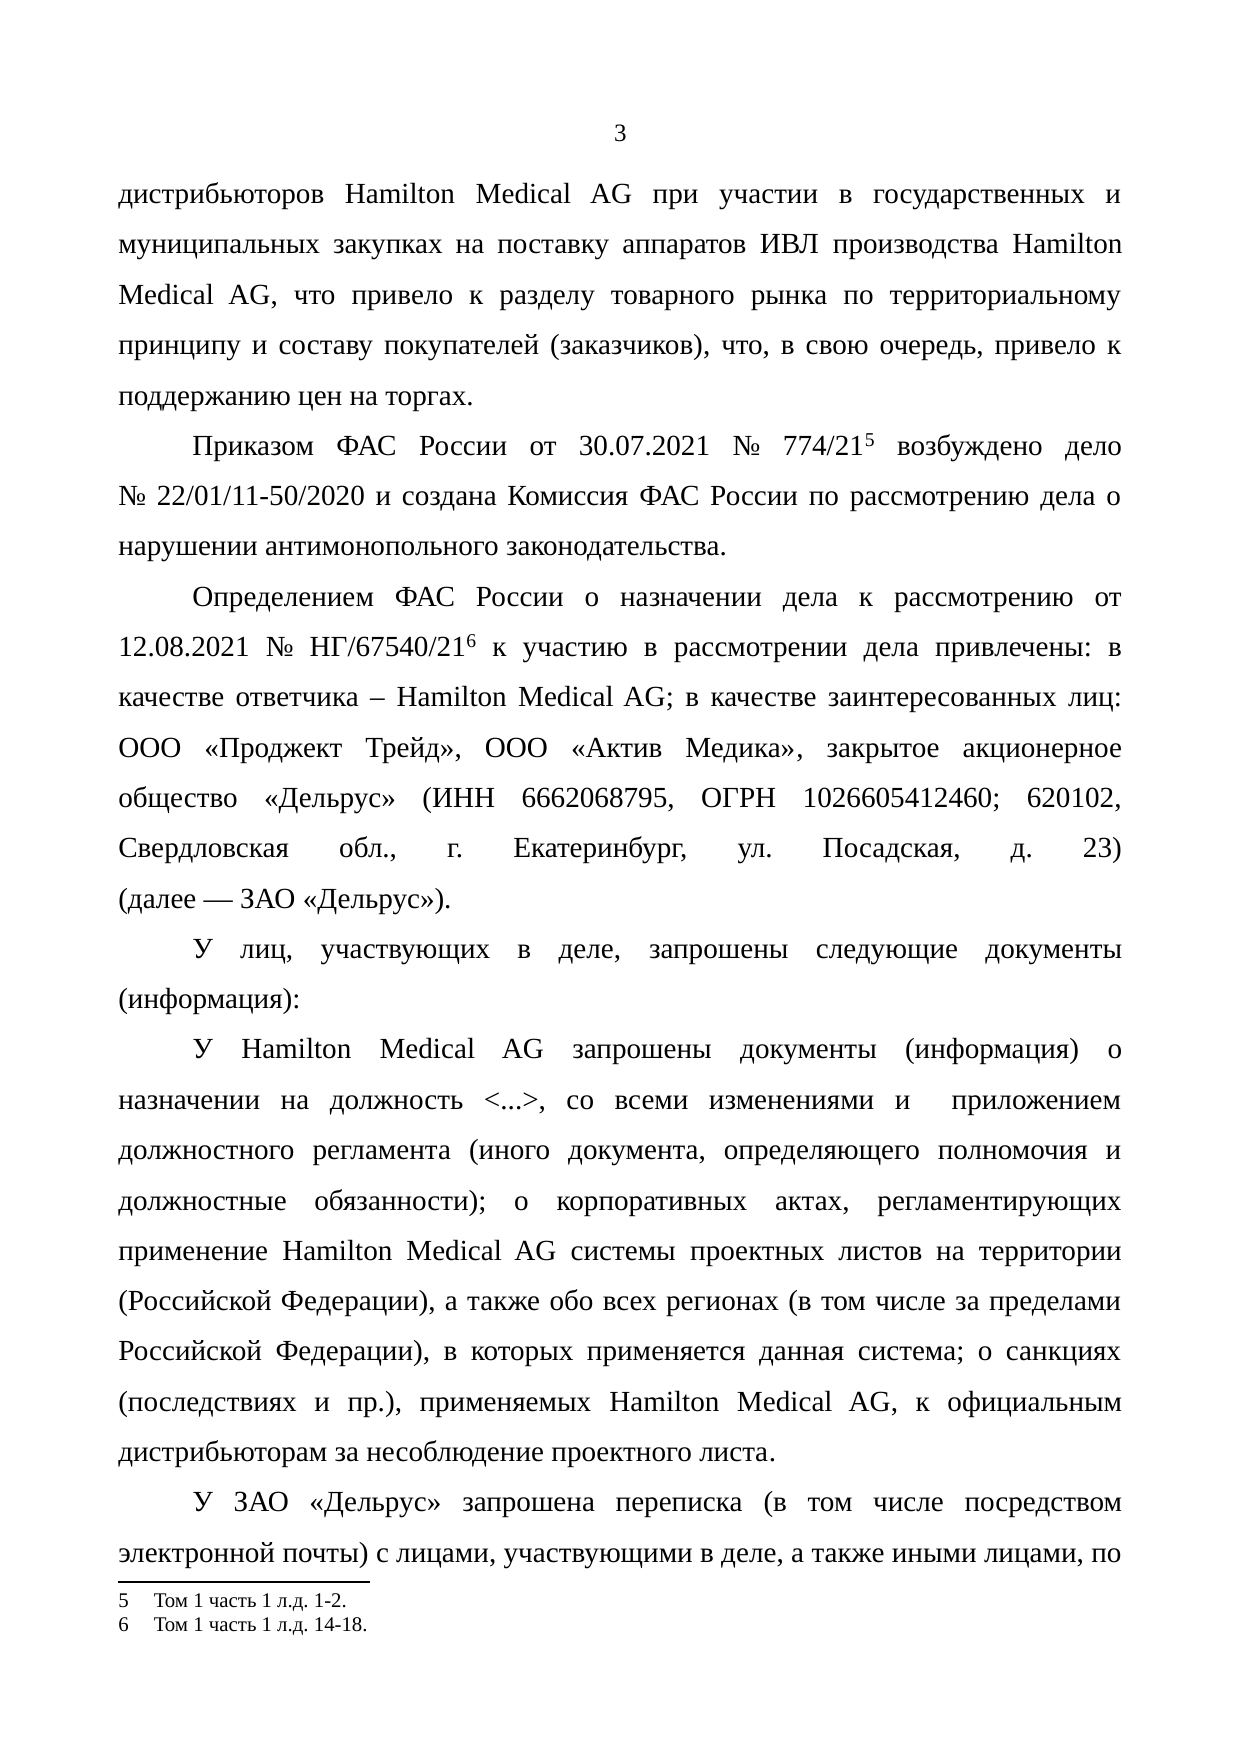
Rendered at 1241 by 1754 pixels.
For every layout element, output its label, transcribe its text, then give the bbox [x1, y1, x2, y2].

text Том 1 часть 1 л.д. 14-18. [118, 1612, 1122, 1636]
text Определением ФАС России о назначении дела к рассмотрению от 12.08.2021 № НГ/67540/21 к участию в рассмотрении дела привлечены: в качестве ответчика – Hamilton Medical AG; в качестве заинтересованных лиц: ООО «Проджект Трейд», ООО «Актив Медика», закрытое акционерное общество «Дельрус» (ИНН 6662068795, ОГРН 1026605412460; 620102, Свердловская обл., г. Екатеринбург, ул. Посадская, д. 23) (далее — ЗАО «Дельрус»). [118, 579, 1122, 914]
text Том 1 часть 1 л.д. 1-2. [118, 1588, 1122, 1612]
text дистрибьюторов Hamilton Medical AG при участии в государственных и муниципальных закупках на поставку аппаратов ИВЛ производства Hamilton Medical AG, что привело к разделу товарного рынка по территориальному принципу и составу покупателей (заказчиков), что, в свою очередь, привело к поддержанию цен на торгах. [118, 176, 1122, 411]
text У лиц, участвующих в деле, запрошены следующие документы (информация): [118, 931, 1122, 1015]
text У Hamilton Medical AG запрошены документы (информация) о назначении на должность <...>, со всеми изменениями и приложением должностного регламента (иного документа, определяющего полномочия и должностные обязанности); о корпоративных актах, регламентирующих применение Hamilton Medical AG системы проектных листов на территории (Российской Федерации), а также обо всех регионах (в том числе за пределами Российской Федерации), в которых применяется данная система; о санкциях (последствиях и пр.), применяемых Hamilton Medical AG, к официальным дистрибьюторам за несоблюдение проектного листа. [118, 1032, 1122, 1468]
text У ЗАО «Дельрус» запрошена переписка (в том числе посредством электронной почты) с лицами, участвующими в деле, а также иными лицами, по [118, 1484, 1122, 1568]
text Приказом ФАС России от 30.07.2021 № 774/21 возбуждено дело № 22/01/11-50/2020 и создана Комиссия ФАС России по рассмотрению дела о нарушении антимонопольного законодательства. [118, 428, 1122, 562]
